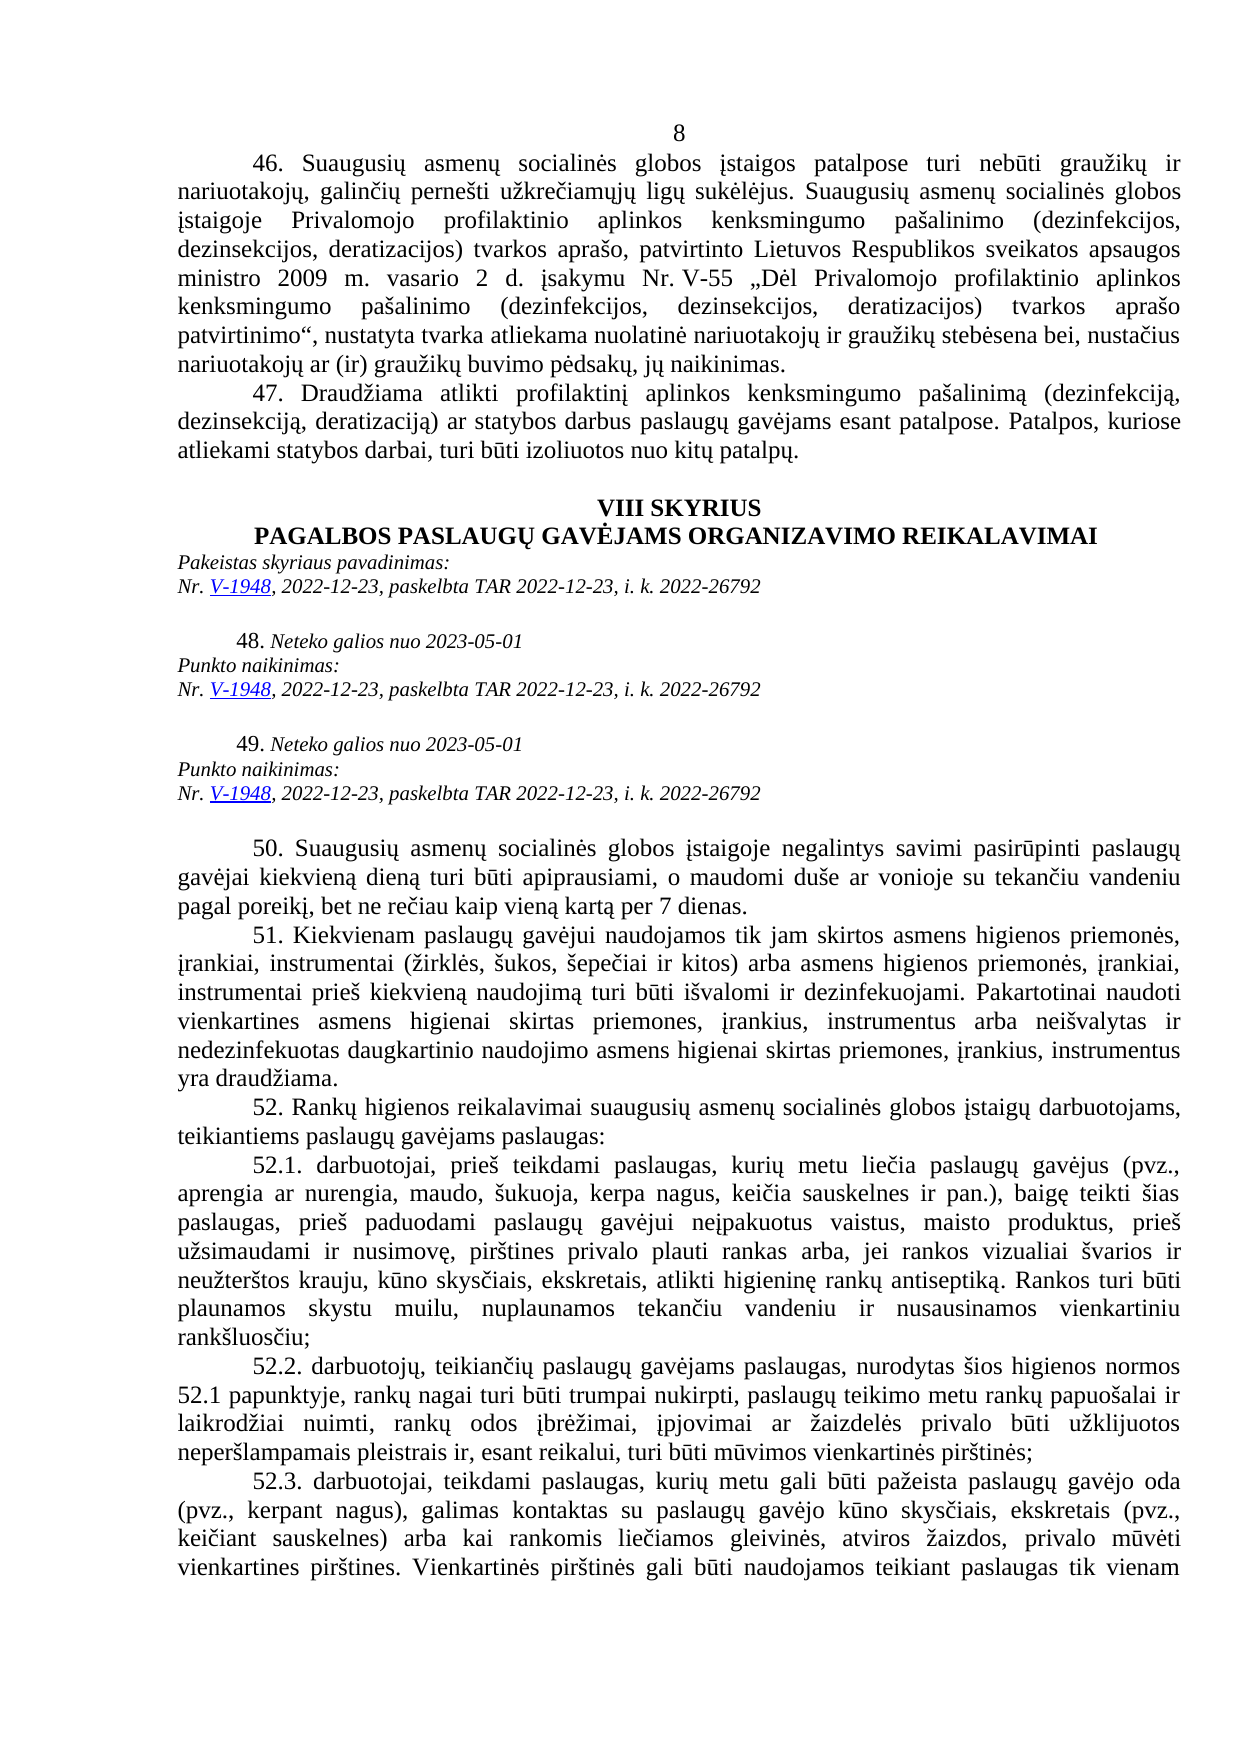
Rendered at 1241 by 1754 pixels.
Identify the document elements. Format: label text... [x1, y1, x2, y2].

text Punkto naikinimas: [177, 653, 1181, 677]
text 52.1. darbuotojai, prieš teikdami paslaugas, kurių metu liečia paslaugų gavėjus (pvz., aprengia ar nurengia, maudo, šukuoja, kerpa nagus, keičia sauskelnes ir pan.), baigę teikti šias paslaugas, prieš paduodami paslaugų gavėjui neįpakuotus vaistus, maisto produktus, prieš užsimaudami ir nusimovę, pirštines privalo plauti rankas arba, jei rankos vizualiai švarios ir neužterštos krauju, kūno skysčiais, ekskretais, atlikti higieninę rankų antiseptiką. Rankos turi būti plaunamos skystu muilu, nuplaunamos tekančiu vandeniu ir nusausinamos vienkartiniu rankšluosčiu; [177, 1150, 1181, 1351]
text Pakeistas skyriaus pavadinimas: [177, 550, 1181, 574]
text 49. Neteko galios nuo 2023-05-01 [177, 730, 1181, 757]
text 48. Neteko galios nuo 2023-05-01 [177, 627, 1181, 653]
text Punkto naikinimas: [177, 757, 1181, 781]
text Nr. V-1948, 2022-12-23, paskelbta TAR 2022-12-23, i. k. 2022-26792 [177, 781, 1181, 805]
text Nr. V-1948, 2022-12-23, paskelbta TAR 2022-12-23, i. k. 2022-26792 [177, 574, 1181, 598]
text 52.2. darbuotojų, teikiančių paslaugų gavėjams paslaugas, nurodytas šios higienos normos 52.1 papunktyje, rankų nagai turi būti trumpai nukirpti, paslaugų teikimo metu rankų papuošalai ir laikrodžiai nuimti, rankų odos įbrėžimai, įpjovimai ar žaizdelės privalo būti užklijuotos neperšlampamais pleistrais ir, esant reikalui, turi būti mūvimos vienkartinės pirštinės; [177, 1351, 1181, 1466]
text 47. Draudžiama atlikti profilaktinį aplinkos kenksmingumo pašalinimą (dezinfekciją, dezinsekciją, deratizaciją) ar statybos darbus paslaugų gavėjams esant patalpose. Patalpos, kuriose atliekami statybos darbai, turi būti izoliuotos nuo kitų patalpų. [177, 378, 1181, 464]
text 51. Kiekvienam paslaugų gavėjui naudojamos tik jam skirtos asmens higienos priemonės, įrankiai, instrumentai (žirklės, šukos, šepečiai ir kitos) arba asmens higienos priemonės, įrankiai, instrumentai prieš kiekvieną naudojimą turi būti išvalomi ir dezinfekuojami. Pakartotinai naudoti vienkartines asmens higienai skirtas priemones, įrankius, instrumentus arba neišvalytas ir nedezinfekuotas daugkartinio naudojimo asmens higienai skirtas priemones, įrankius, instrumentus yra draudžiama. [177, 920, 1181, 1092]
text VIII SKYRIUS [177, 493, 1181, 521]
text 46. Suaugusių asmenų socialinės globos įstaigos patalpose turi nebūti graužikų ir nariuotakojų, galinčių pernešti užkrečiamųjų ligų sukėlėjus. Suaugusių asmenų socialinės globos įstaigoje Privalomojo profilaktinio aplinkos kenksmingumo pašalinimo (dezinfekcijos, dezinsekcijos, deratizacijos) tvarkos aprašo, patvirtinto Lietuvos Respublikos sveikatos apsaugos ministro 2009 m. vasario 2 d. įsakymu Nr. V-55 „Dėl Privalomojo profilaktinio aplinkos kenksmingumo pašalinimo (dezinfekcijos, dezinsekcijos, deratizacijos) tvarkos aprašo patvirtinimo“, nustatyta tvarka atliekama nuolatinė nariuotakojų ir graužikų stebėsena bei, nustačius nariuotakojų ar (ir) graužikų buvimo pėdsakų, jų naikinimas. [177, 148, 1181, 378]
text PAGALBOS PASLAUGŲ GAVĖJAMS ORGANIZAVIMO REIKALAVIMAI [177, 521, 1181, 550]
text 52.3. darbuotojai, teikdami paslaugas, kurių metu gali būti pažeista paslaugų gavėjo oda (pvz., kerpant nagus), galimas kontaktas su paslaugų gavėjo kūno skysčiais, ekskretais (pvz., keičiant sauskelnes) arba kai rankomis liečiamos gleivinės, atviros žaizdos, privalo mūvėti vienkartines pirštines. Vienkartinės pirštinės gali būti naudojamos teikiant paslaugas tik vienam [177, 1466, 1181, 1581]
text Nr. V-1948, 2022-12-23, paskelbta TAR 2022-12-23, i. k. 2022-26792 [177, 677, 1181, 701]
text 50. Suaugusių asmenų socialinės globos įstaigoje negalintys savimi pasirūpinti paslaugų gavėjai kiekvieną dieną turi būti apiprausiami, o maudomi duše ar vonioje su tekančiu vandeniu pagal poreikį, bet ne rečiau kaip vieną kartą per 7 dienas. [177, 833, 1181, 920]
text 52. Rankų higienos reikalavimai suaugusių asmenų socialinės globos įstaigų darbuotojams, teikiantiems paslaugų gavėjams paslaugas: [177, 1092, 1181, 1150]
